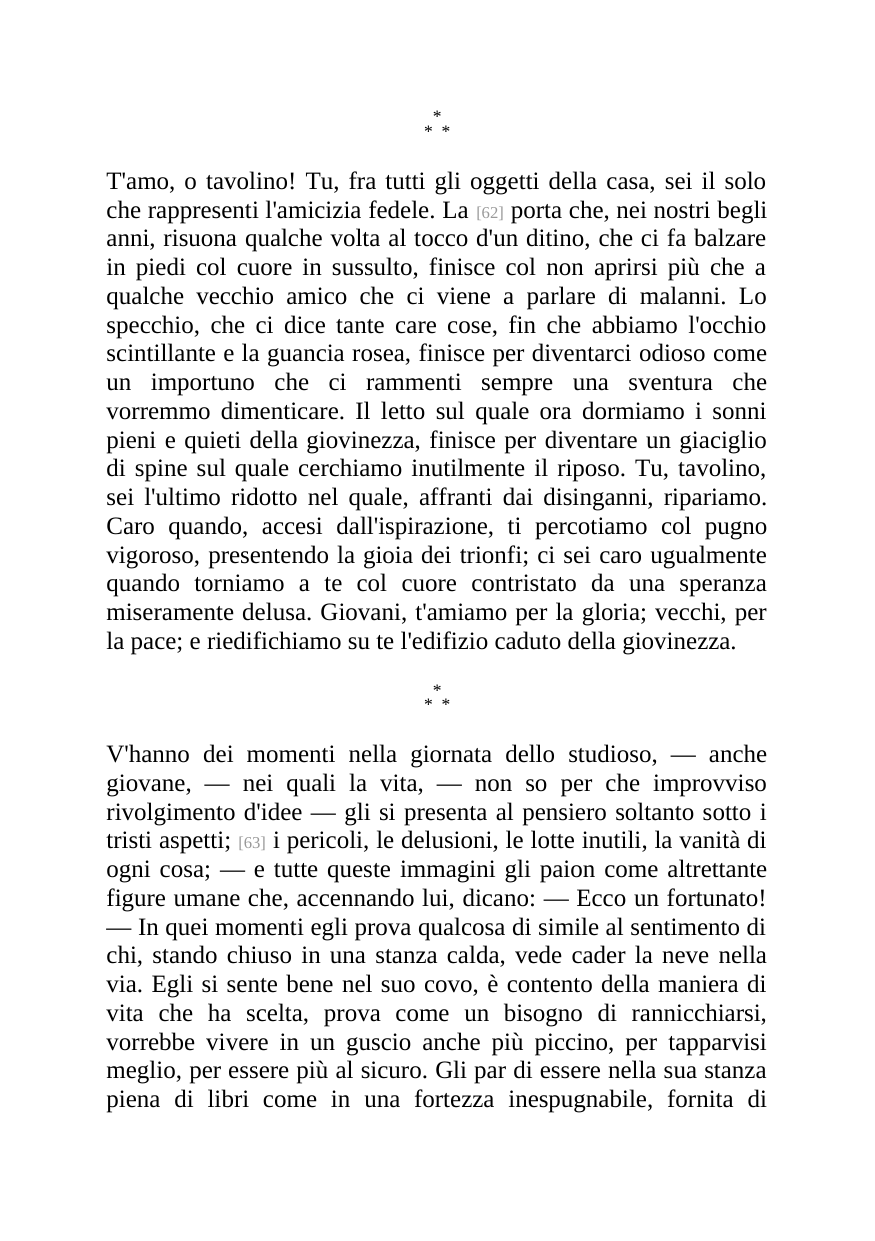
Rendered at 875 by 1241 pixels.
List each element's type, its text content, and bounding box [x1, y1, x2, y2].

text V'hanno dei momenti nella giornata dello studioso, — anche giovane, — nei quali la vita, — non so per che improvviso rivolgimento d'idee — gli si presenta al pensiero soltanto sotto i tristi aspetti; [63] i pericoli, le delusioni, le lotte inutili, la vanità di ogni cosa; — e tutte queste immagini gli paion come altrettante figure umane che, accennando lui, dicano: — Ecco un fortunato! — In quei momenti egli prova qualcosa di simile al sentimento di chi, stando chiuso in una stanza calda, vede cader la neve nella via. Egli si sente bene nel suo covo, è contento della maniera di vita che ha scelta, prova come un bisogno di rannicchiarsi, vorrebbe vivere in un guscio anche più piccino, per tapparvisi meglio, per essere più al sicuro. Gli par di essere nella sua stanza piena di libri come in una fortezza inespugnabile, fornita di [106, 739, 768, 1113]
text *** [106, 680, 768, 714]
text *** [106, 106, 768, 141]
text T'amo, o tavolino! Tu, fra tutti gli oggetti della casa, sei il solo che rappresenti l'amicizia fedele. La [62] porta che, nei nostri begli anni, risuona qualche volta al tocco d'un ditino, che ci fa balzare in piedi col cuore in sussulto, finisce col non aprirsi più che a qualche vecchio amico che ci viene a parlare di malanni. Lo specchio, che ci dice tante care cose, fin che abbiamo l'occhio scintillante e la guancia rosea, finisce per diventarci odioso come un importuno che ci rammenti sempre una sventura che vorremmo dimenticare. Il letto sul quale ora dormiamo i sonni pieni e quieti della giovinezza, finisce per diventare un giaciglio di spine sul quale cerchiamo inutilmente il riposo. Tu, tavolino, sei l'ultimo ridotto nel quale, affranti dai disinganni, ripariamo. Caro quando, accesi dall'ispirazione, ti percotiamo col pugno vigoroso, presentendo la gioia dei trionfi; ci sei caro ugualmente quando torniamo a te col cuore contristato da una speranza miseramente delusa. Giovani, t'amiamo per la gloria; vecchi, per la pace; e riedifichiamo su te l'edifizio caduto della giovinezza. [106, 166, 768, 655]
